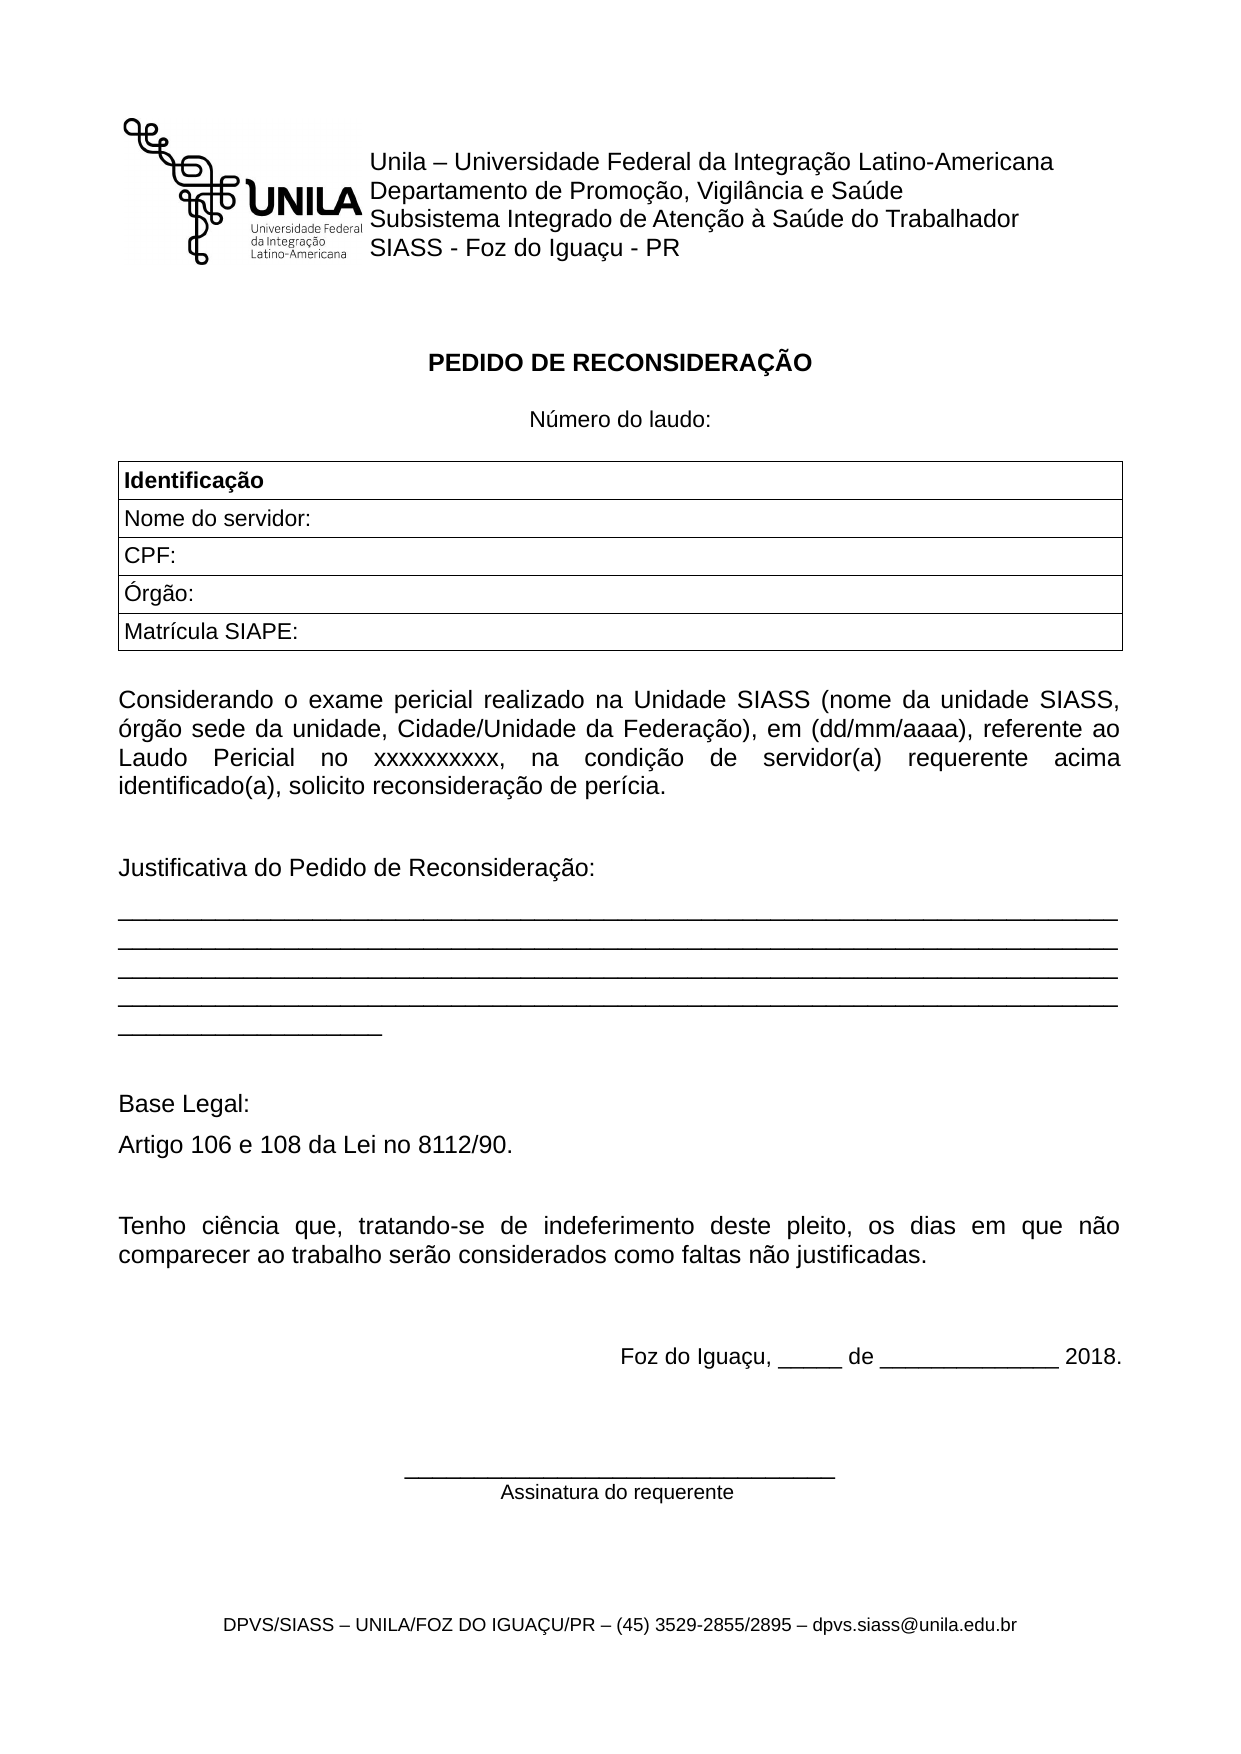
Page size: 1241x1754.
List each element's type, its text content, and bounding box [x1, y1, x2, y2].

table_cell CPF: [119, 538, 1122, 574]
text Número do laudo: [118, 406, 1122, 432]
text Tenho ciência que, tratando-se de indeferimento deste pleito, os dias em que não comparecer ao trabalho serão considerados como faltas não justificadas. [118, 1211, 1122, 1269]
text ___________________________________________________________________________________________________________________________________________________________________________________________________________________________________________________________________________________________________________________ [118, 893, 1122, 1037]
text _______________________________ [118, 1451, 1122, 1480]
text PEDIDO DE RECONSIDERAÇÃO [118, 348, 1122, 377]
text Considerando o exame pericial realizado na Unidade SIASS (nome da unidade SIASS, órgão sede da unidade, Cidade/Unidade da Federação), em (dd/mm/aaaa), referente ao Laudo Pericial no xxxxxxxxxx, na condição de servidor(a) requerente acima identificado(a), solicito reconsideração de perícia. [118, 685, 1122, 800]
text Foz do Iguaçu, _____ de ______________ 2018. [118, 1343, 1122, 1369]
text Unila – Universidade Federal da Integração Latino-Americana [363, 147, 1122, 176]
text Assinatura do requerente [118, 1480, 1122, 1504]
text Justificativa do Pedido de Reconsideração: [118, 853, 1122, 881]
text Artigo 106 e 108 da Lei no 8112/90. [118, 1130, 1122, 1159]
text SIASS - Foz do Iguaçu - PR [363, 233, 1122, 262]
picture [123, 118, 363, 265]
text Departamento de Promoção, Vigilância e Saúde [363, 176, 1122, 204]
table_cell Nome do servidor: [119, 500, 1122, 537]
text Base Legal: [118, 1089, 1122, 1118]
table_cell Matrícula SIAPE: [119, 614, 1122, 650]
text Subsistema Integrado de Atenção à Saúde do Trabalhador [363, 204, 1122, 233]
table_cell Órgão: [119, 576, 1122, 612]
table_header Identificação [119, 462, 1122, 499]
